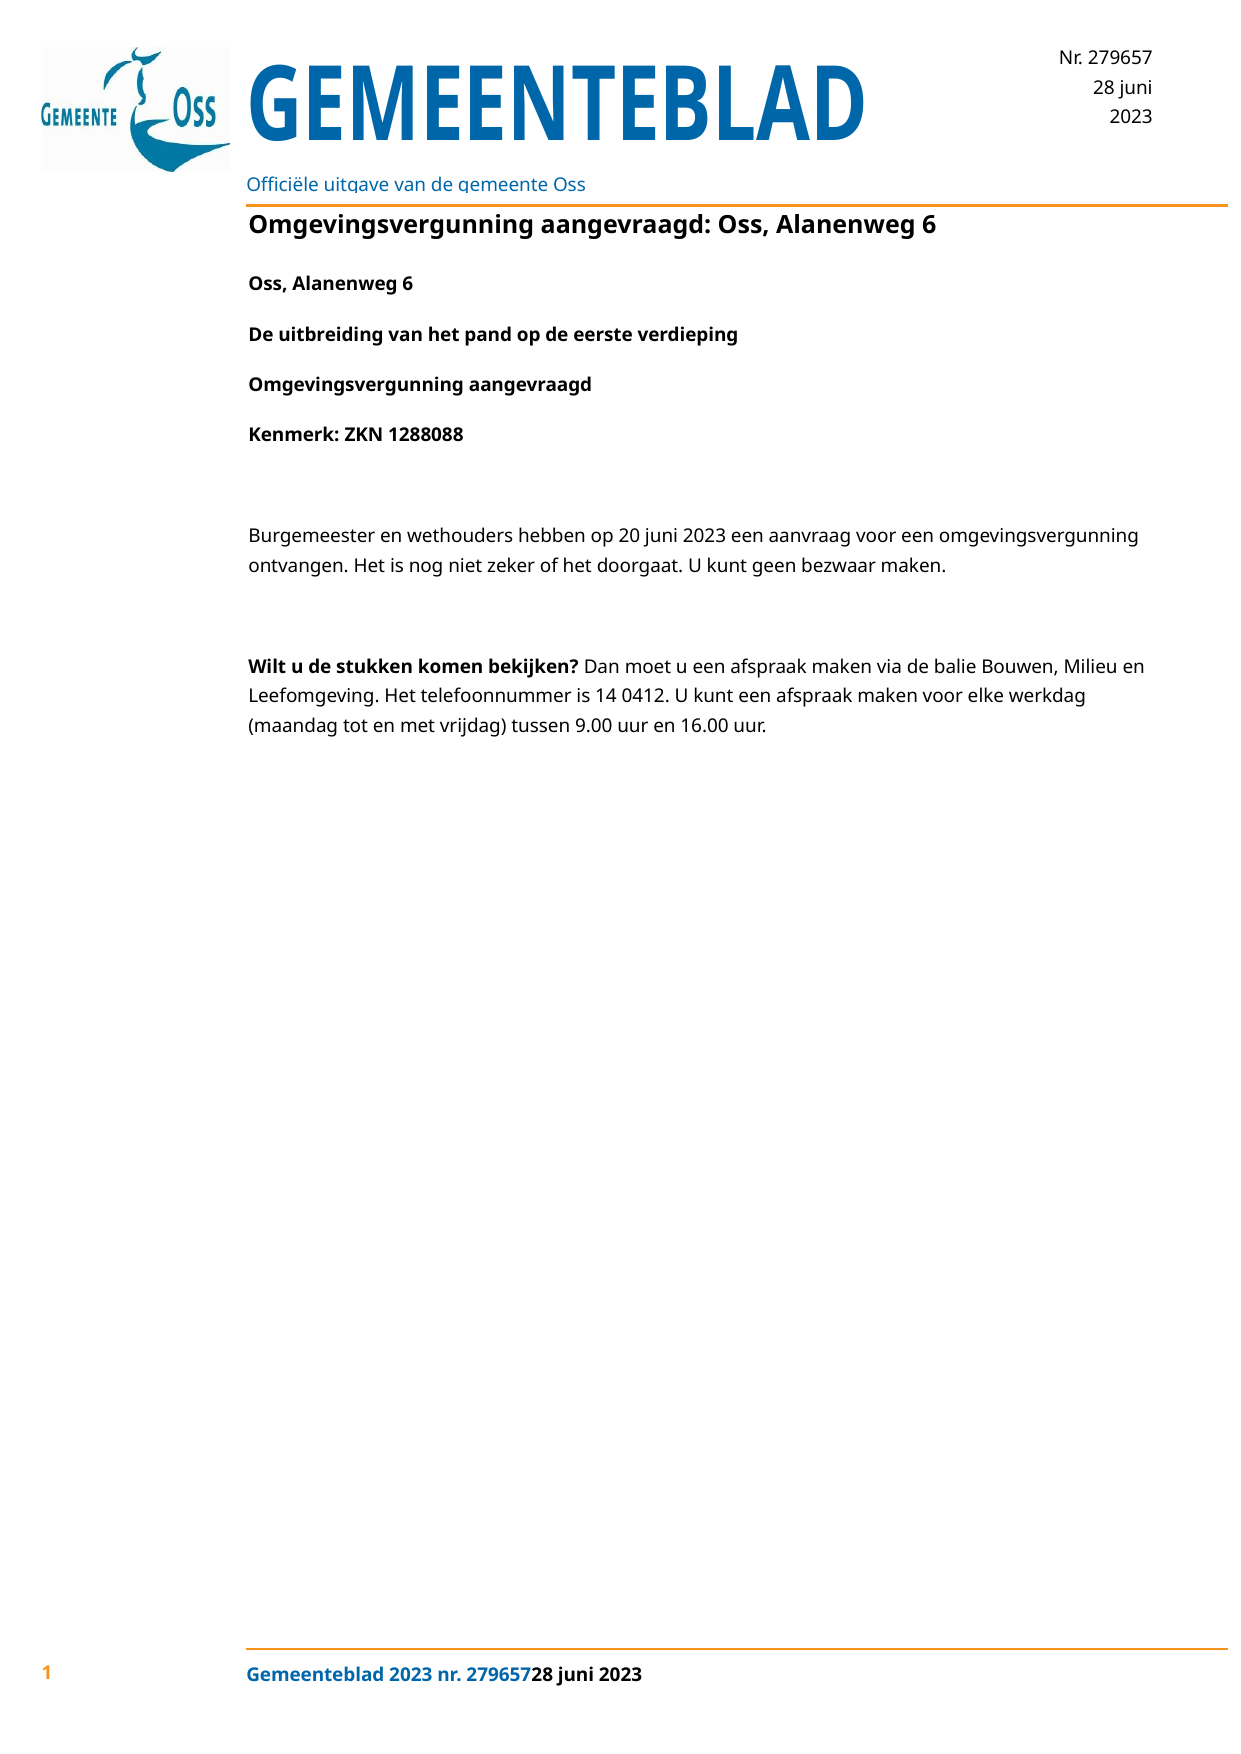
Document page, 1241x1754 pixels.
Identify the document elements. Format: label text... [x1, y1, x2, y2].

text Omgevingsvergunning aangevraagd [248, 371, 1152, 397]
text Oss, Alanenweg 6 [248, 270, 1152, 296]
text Burgemeester en wethouders hebben op 20 juni 2023 een aanvraag voor een omgevingsvergunning ontvangen. Het is nog niet zeker of het doorgaat. U kunt geen bezwaar maken. [248, 522, 1152, 578]
text Kenmerk: ZKN 1288088 [248, 422, 1152, 447]
text De uitbreiding van het pand op de eerste verdieping [248, 321, 1152, 346]
text Wilt u de stukken komen bekijken? Dan moet u een afspraak maken via de balie Bouwen, Milieu en Leefomgeving. Het telefoonnummer is 14 0412. U kunt een afspraak maken voor elke werkdag (maandag tot en met vrijdag) tussen 9.00 uur en 16.00 uur. [248, 653, 1152, 738]
text Omgevingsvergunning aangevraagd: Oss, Alanenweg 6 [248, 207, 1152, 241]
picture [41, 47, 231, 172]
